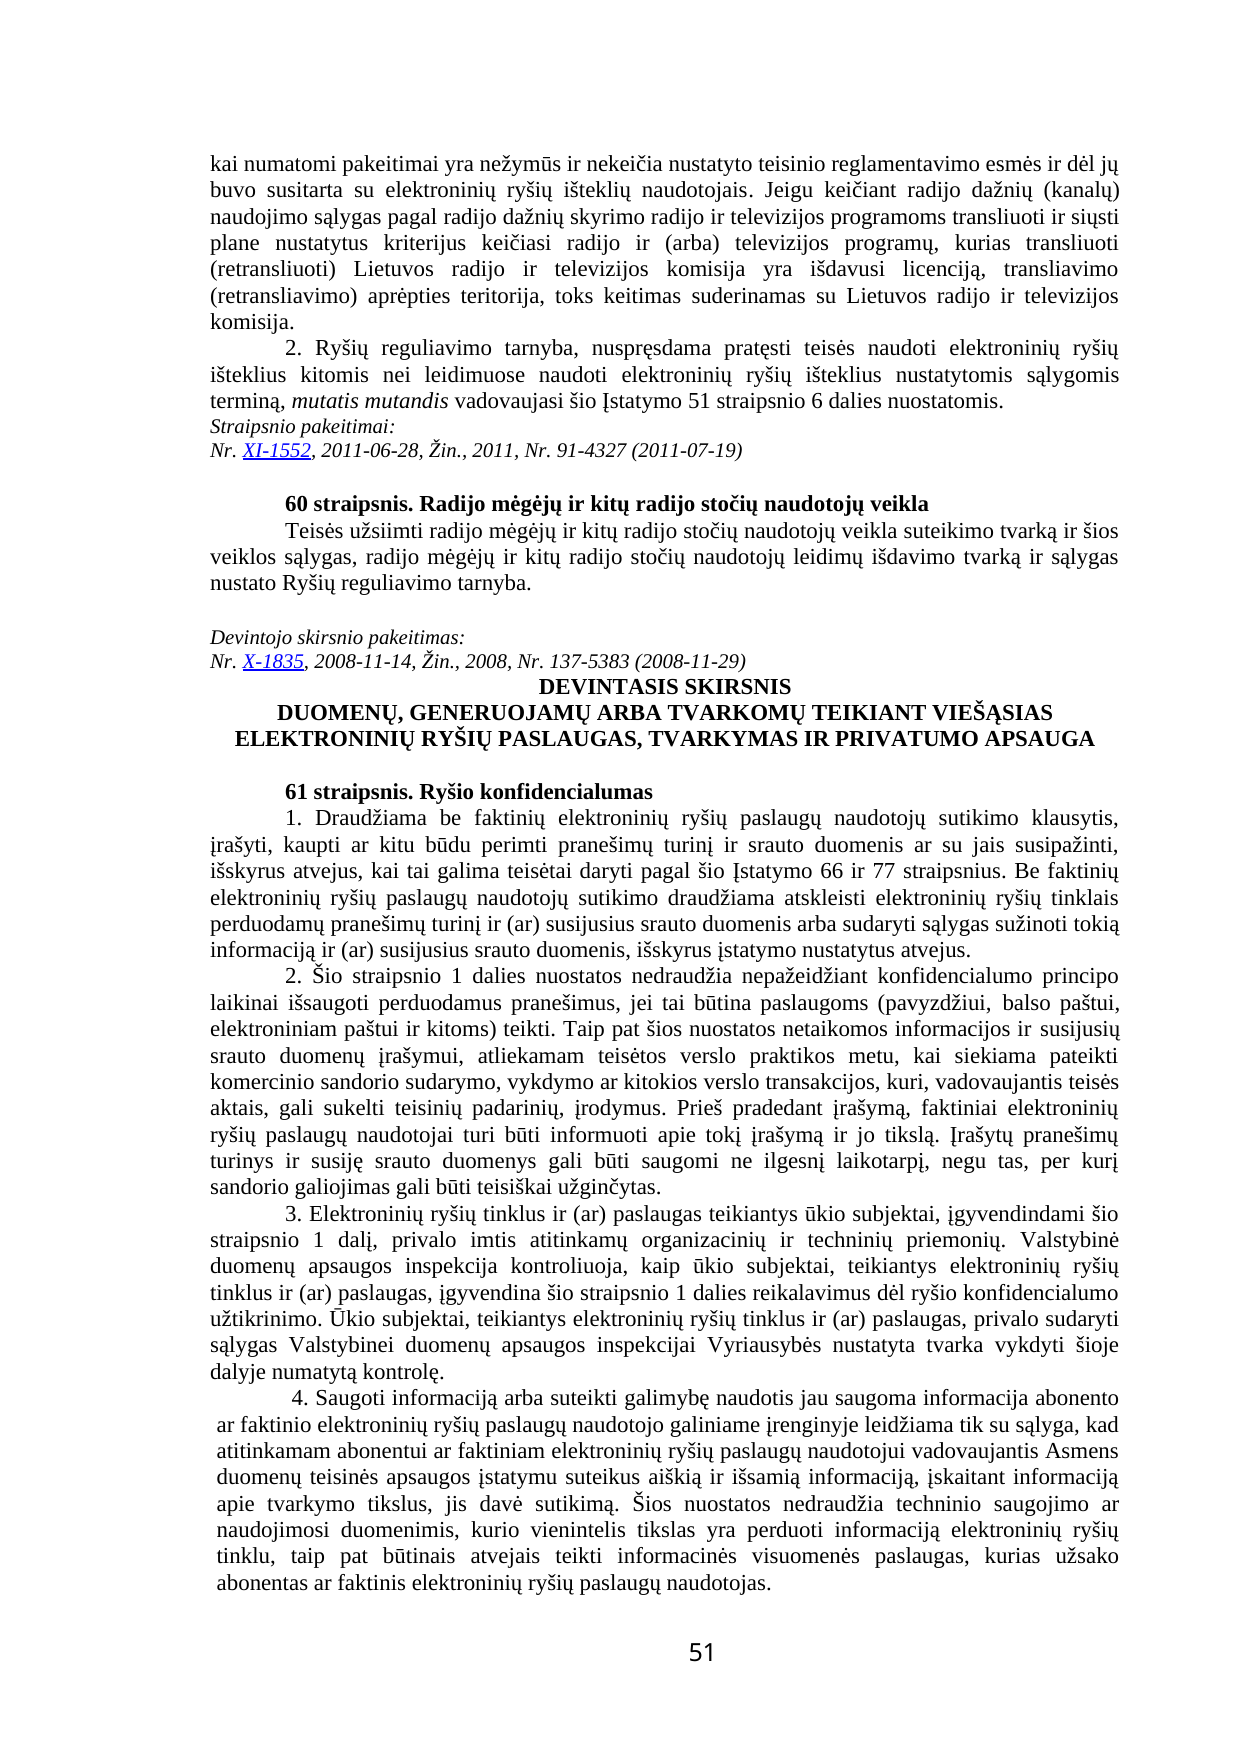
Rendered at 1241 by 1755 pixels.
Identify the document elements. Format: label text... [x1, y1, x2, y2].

text DUOMENŲ, GENERUOJAMŲ ARBA TVARKOMŲ TEIKIANT VIEŠĄSIAS ELEKTRONINIŲ RYŠIŲ PASLAUGAS, TVARKYMAS IR PRIVATUMO APSAUGA [210, 699, 1120, 752]
text Straipsnio pakeitimai: [210, 413, 1120, 438]
text DEVINTASIS skirsnis [210, 673, 1120, 699]
text 1. Draudžiama be faktinių elektroninių ryšių paslaugų naudotojų sutikimo klausytis, įrašyti, kaupti ar kitu būdu perimti pranešimų turinį ir srauto duomenis ar su jais susipažinti, išskyrus atvejus, kai tai galima teisėtai daryti pagal šio Įstatymo 66 ir 77 straipsnius. Be faktinių elektroninių ryšių paslaugų naudotojų sutikimo draudžiama atskleisti elektroninių ryšių tinklais perduodamų pranešimų turinį ir (ar) susijusius srauto duomenis arba sudaryti sąlygas sužinoti tokią informaciją ir (ar) susijusius srauto duomenis, išskyrus įstatymo nustatytus atvejus. [210, 804, 1120, 963]
text Devintojo skirsnio pakeitimas: [210, 624, 1120, 649]
text 60 straipsnis. Radijo mėgėjų ir kitų radijo stočių naudotojų veikla [210, 490, 1120, 517]
text 4. Saugoti informaciją arba suteikti galimybę naudotis jau saugoma informacija abonento ar faktinio elektroninių ryšių paslaugų naudotojo galiniame įrenginyje leidžiama tik su sąlyga, kad atitinkamam abonentui ar faktiniam elektroninių ryšių paslaugų naudotojui vadovaujantis Asmens duomenų teisinės apsaugos įstatymu suteikus aiškią ir išsamią informaciją, įskaitant informaciją apie tvarkymo tikslus, jis davė sutikimą. Šios nuostatos nedraudžia techninio saugojimo ar naudojimosi duomenimis, kurio vienintelis tikslas yra perduoti informaciją elektroninių ryšių tinklu, taip pat būtinais atvejais teikti informacinės visuomenės paslaugas, kurias užsako abonentas ar faktinis elektroninių ryšių paslaugų naudotojas. [216, 1384, 1120, 1595]
text 3. Elektroninių ryšių tinklus ir (ar) paslaugas teikiantys ūkio subjektai, įgyvendindami šio straipsnio 1 dalį, privalo imtis atitinkamų organizacinių ir techninių priemonių. Valstybinė duomenų apsaugos inspekcija kontroliuoja, kaip ūkio subjektai, teikiantys elektroninių ryšių tinklus ir (ar) paslaugas, įgyvendina šio straipsnio 1 dalies reikalavimus dėl ryšio konfidencialumo užtikrinimo. Ūkio subjektai, teikiantys elektroninių ryšių tinklus ir (ar) paslaugas, privalo sudaryti sąlygas Valstybinei duomenų apsaugos inspekcijai Vyriausybės nustatyta tvarka vykdyti šioje dalyje numatytą kontrolę. [210, 1200, 1120, 1384]
text 61 straipsnis. Ryšio konfidencialumas [210, 778, 1120, 804]
text Nr. X-1835, 2008-11-14, Žin., 2008, Nr. 137-5383 (2008-11-29) [210, 649, 1120, 673]
text Teisės užsiimti radijo mėgėjų ir kitų radijo stočių naudotojų veikla suteikimo tvarką ir šios veiklos sąlygas, radijo mėgėjų ir kitų radijo stočių naudotojų leidimų išdavimo tvarką ir sąlygas nustato Ryšių reguliavimo tarnyba. [210, 517, 1120, 596]
text Nr. XI-1552, 2011-06-28, Žin., 2011, Nr. 91-4327 (2011-07-19) [210, 438, 1120, 462]
text 2. Ryšių reguliavimo tarnyba, nuspręsdama pratęsti teisės naudoti elektroninių ryšių išteklius kitomis nei leidimuose naudoti elektroninių ryšių išteklius nustatytomis sąlygomis terminą, mutatis mutandis vadovaujasi šio Įstatymo 51 straipsnio 6 dalies nuostatomis. [210, 334, 1120, 413]
text 2. Šio straipsnio 1 dalies nuostatos nedraudžia nepažeidžiant konfidencialumo principo laikinai išsaugoti perduodamus pranešimus, jei tai būtina paslaugoms (pavyzdžiui, balso paštui, elektroniniam paštui ir kitoms) teikti. Taip pat šios nuostatos netaikomos informacijos ir susijusių srauto duomenų įrašymui, atliekamam teisėtos verslo praktikos metu, kai siekiama pateikti komercinio sandorio sudarymo, vykdymo ar kitokios verslo transakcijos, kuri, vadovaujantis teisės aktais, gali sukelti teisinių padarinių, įrodymus. Prieš pradedant įrašymą, faktiniai elektroninių ryšių paslaugų naudotojai turi būti informuoti apie tokį įrašymą ir jo tikslą. Įrašytų pranešimų turinys ir susiję srauto duomenys gali būti saugomi ne ilgesnį laikotarpį, negu tas, per kurį sandorio galiojimas gali būti teisiškai užginčytas. [210, 963, 1120, 1200]
text kai numatomi pakeitimai yra nežymūs ir nekeičia nustatyto teisinio reglamentavimo esmės ir dėl jų buvo susitarta su elektroninių ryšių išteklių naudotojais. Jeigu keičiant radijo dažnių (kanalų) naudojimo sąlygas pagal radijo dažnių skyrimo radijo ir televizijos programoms transliuoti ir siųsti plane nustatytus kriterijus keičiasi radijo ir (arba) televizijos programų, kurias transliuoti (retransliuoti) Lietuvos radijo ir televizijos komisija yra išdavusi licenciją, transliavimo (retransliavimo) aprėpties teritorija, toks keitimas suderinamas su Lietuvos radijo ir televizijos komisija. [210, 150, 1120, 334]
